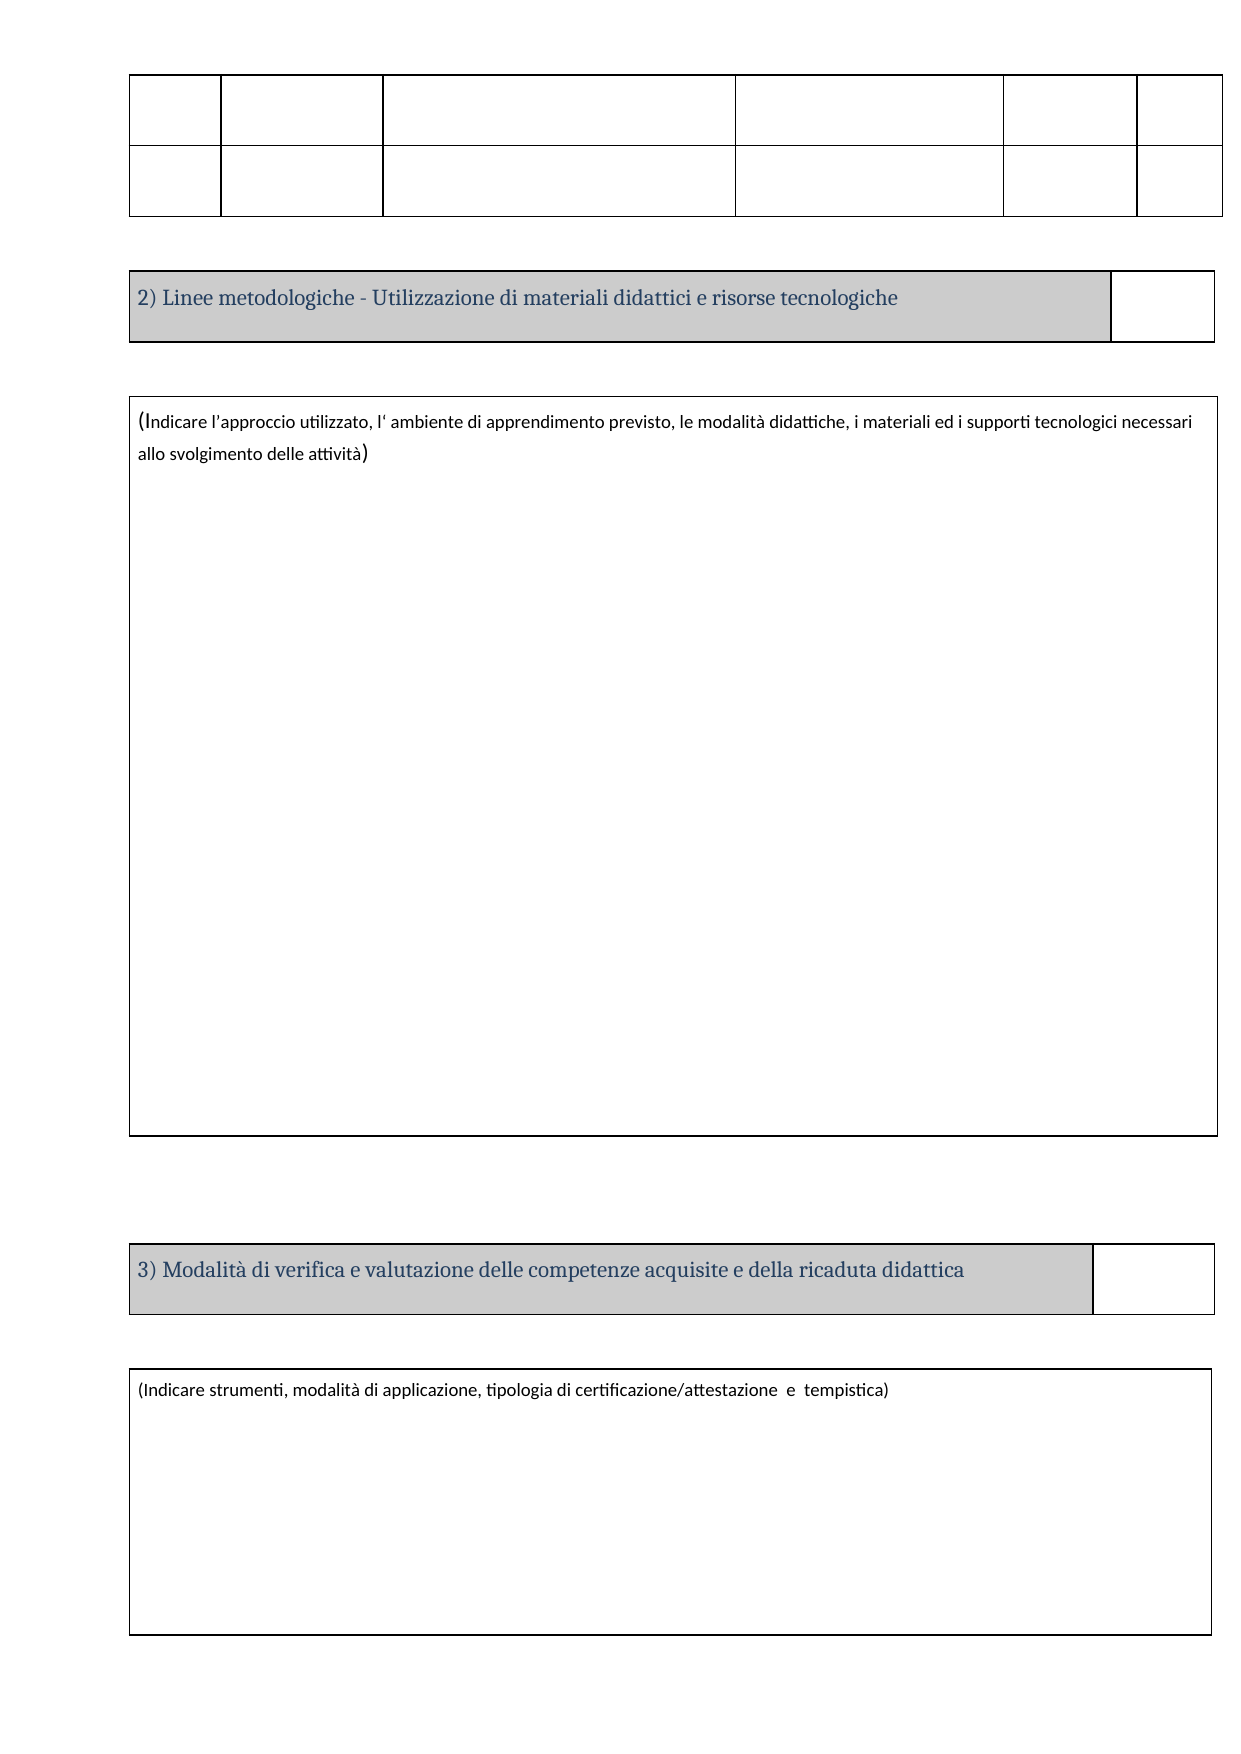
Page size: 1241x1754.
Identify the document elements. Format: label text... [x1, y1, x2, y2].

table_cell [736, 76, 1003, 145]
table_cell [384, 146, 735, 216]
table_header [1112, 272, 1214, 341]
table_header 2) Linee metodologiche - Utilizzazione di materiali didattici e risorse tecnologiche [130, 272, 1110, 341]
table_header 3) Modalità di verifica e valutazione delle competenze acquisite e della ricaduta didattica [130, 1245, 1092, 1314]
table_header [1094, 1245, 1214, 1314]
table_cell [1004, 76, 1136, 145]
table_cell [130, 76, 220, 145]
table_header (Indicare strumenti, modalità di applicazione, tipologia di certificazione/attestazione e tempistica) [130, 1370, 1211, 1634]
table_cell [1004, 146, 1136, 216]
table_cell [736, 146, 1003, 216]
table_cell [130, 146, 220, 216]
table_cell [222, 146, 382, 216]
table_cell [222, 76, 382, 145]
table_cell [384, 76, 735, 145]
table_header (Indicare l’approccio utilizzato, l‘ ambiente di apprendimento previsto, le modalità didattiche, i materiali ed i supporti tecnologici necessari allo svolgimento delle attività) [130, 397, 1217, 1135]
table_cell [1138, 146, 1222, 216]
table_cell [1138, 76, 1222, 145]
